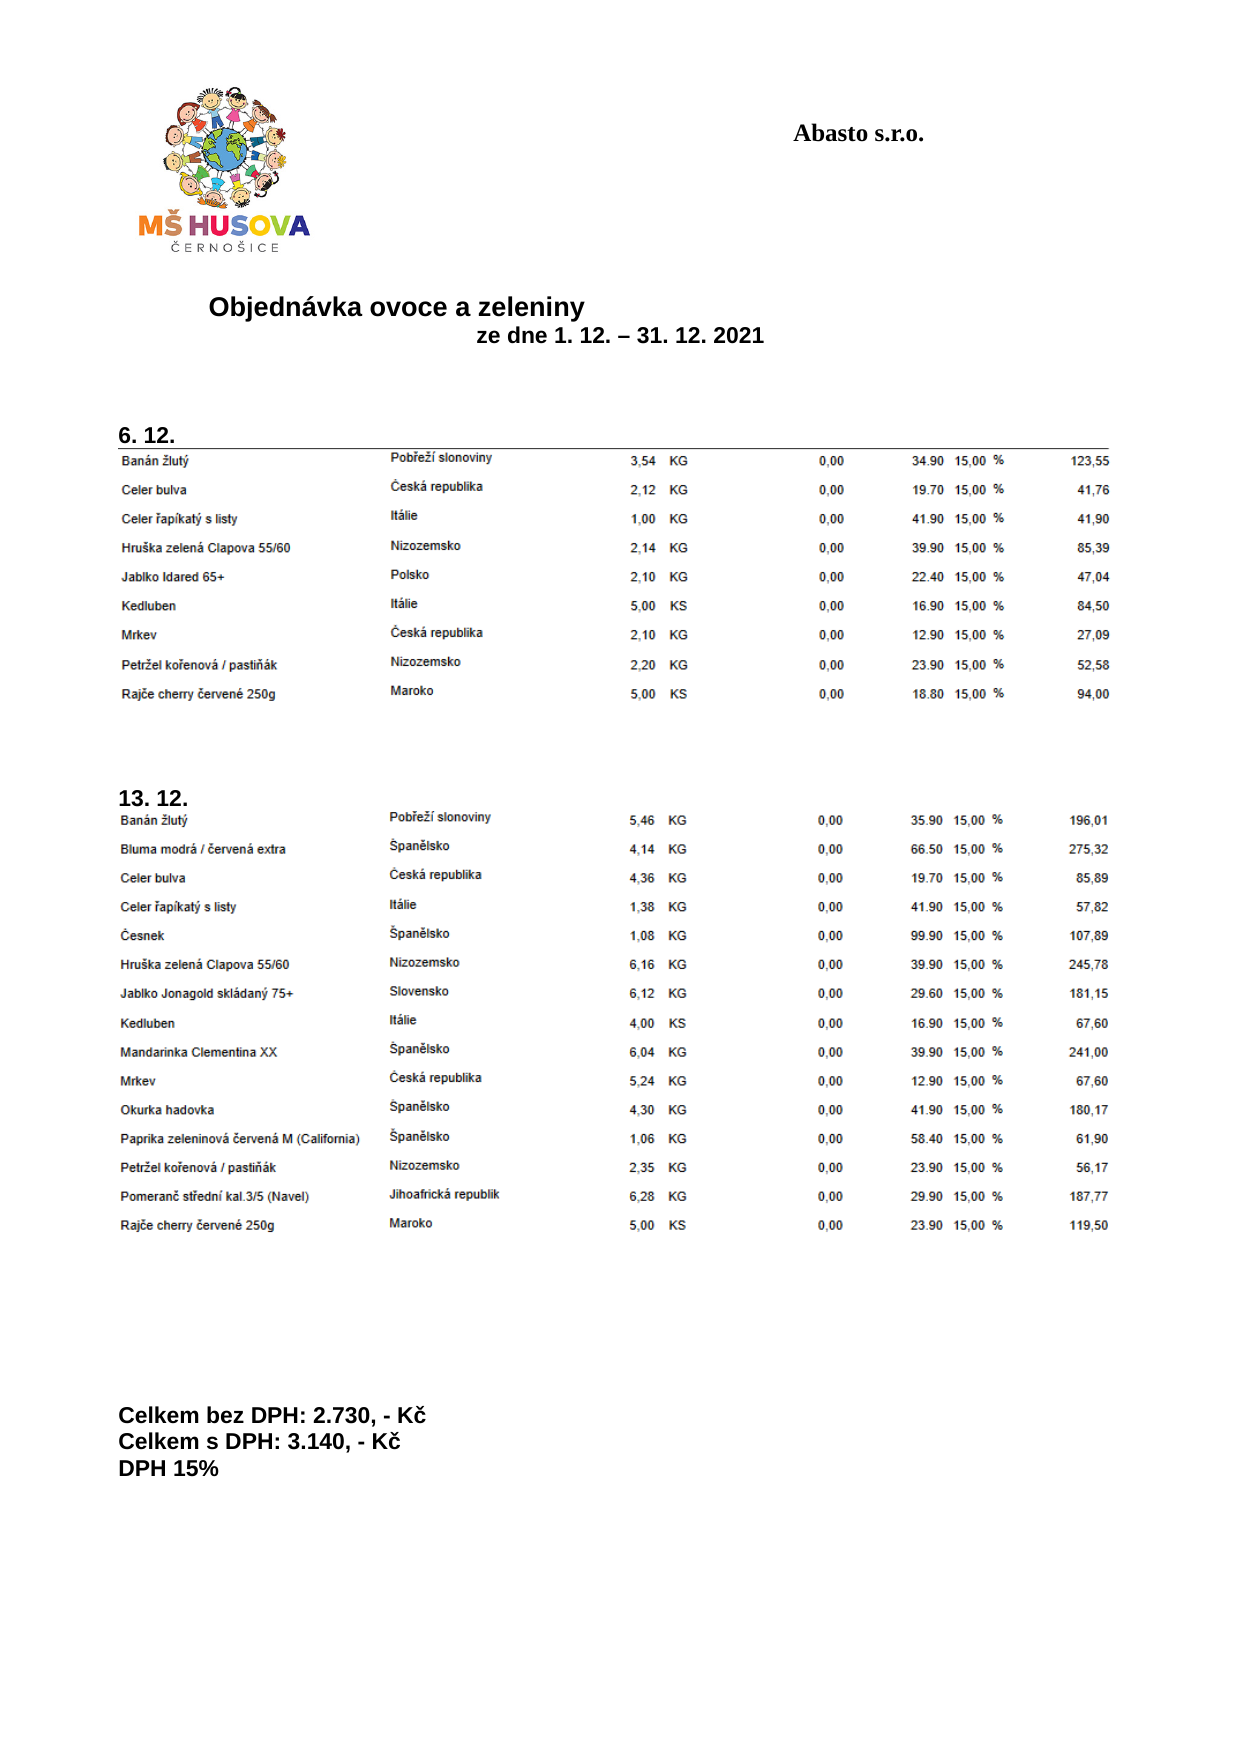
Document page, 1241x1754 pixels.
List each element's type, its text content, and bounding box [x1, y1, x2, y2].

text 13. 12. [118, 785, 1122, 811]
text ze dne 1. 12. – 31. 12. 2021 [118, 322, 1122, 348]
text 6. 12. [118, 422, 1122, 448]
text Celkem s DPH: 3.140, - Kč DPH 15% [118, 1428, 1122, 1481]
text [118, 118, 130, 147]
text Abasto s.r.o. [319, 118, 1122, 147]
text Objednávka ovoce a zeleniny [118, 291, 1122, 322]
text Celkem bez DPH: 2.730, - Kč [118, 1402, 1122, 1428]
